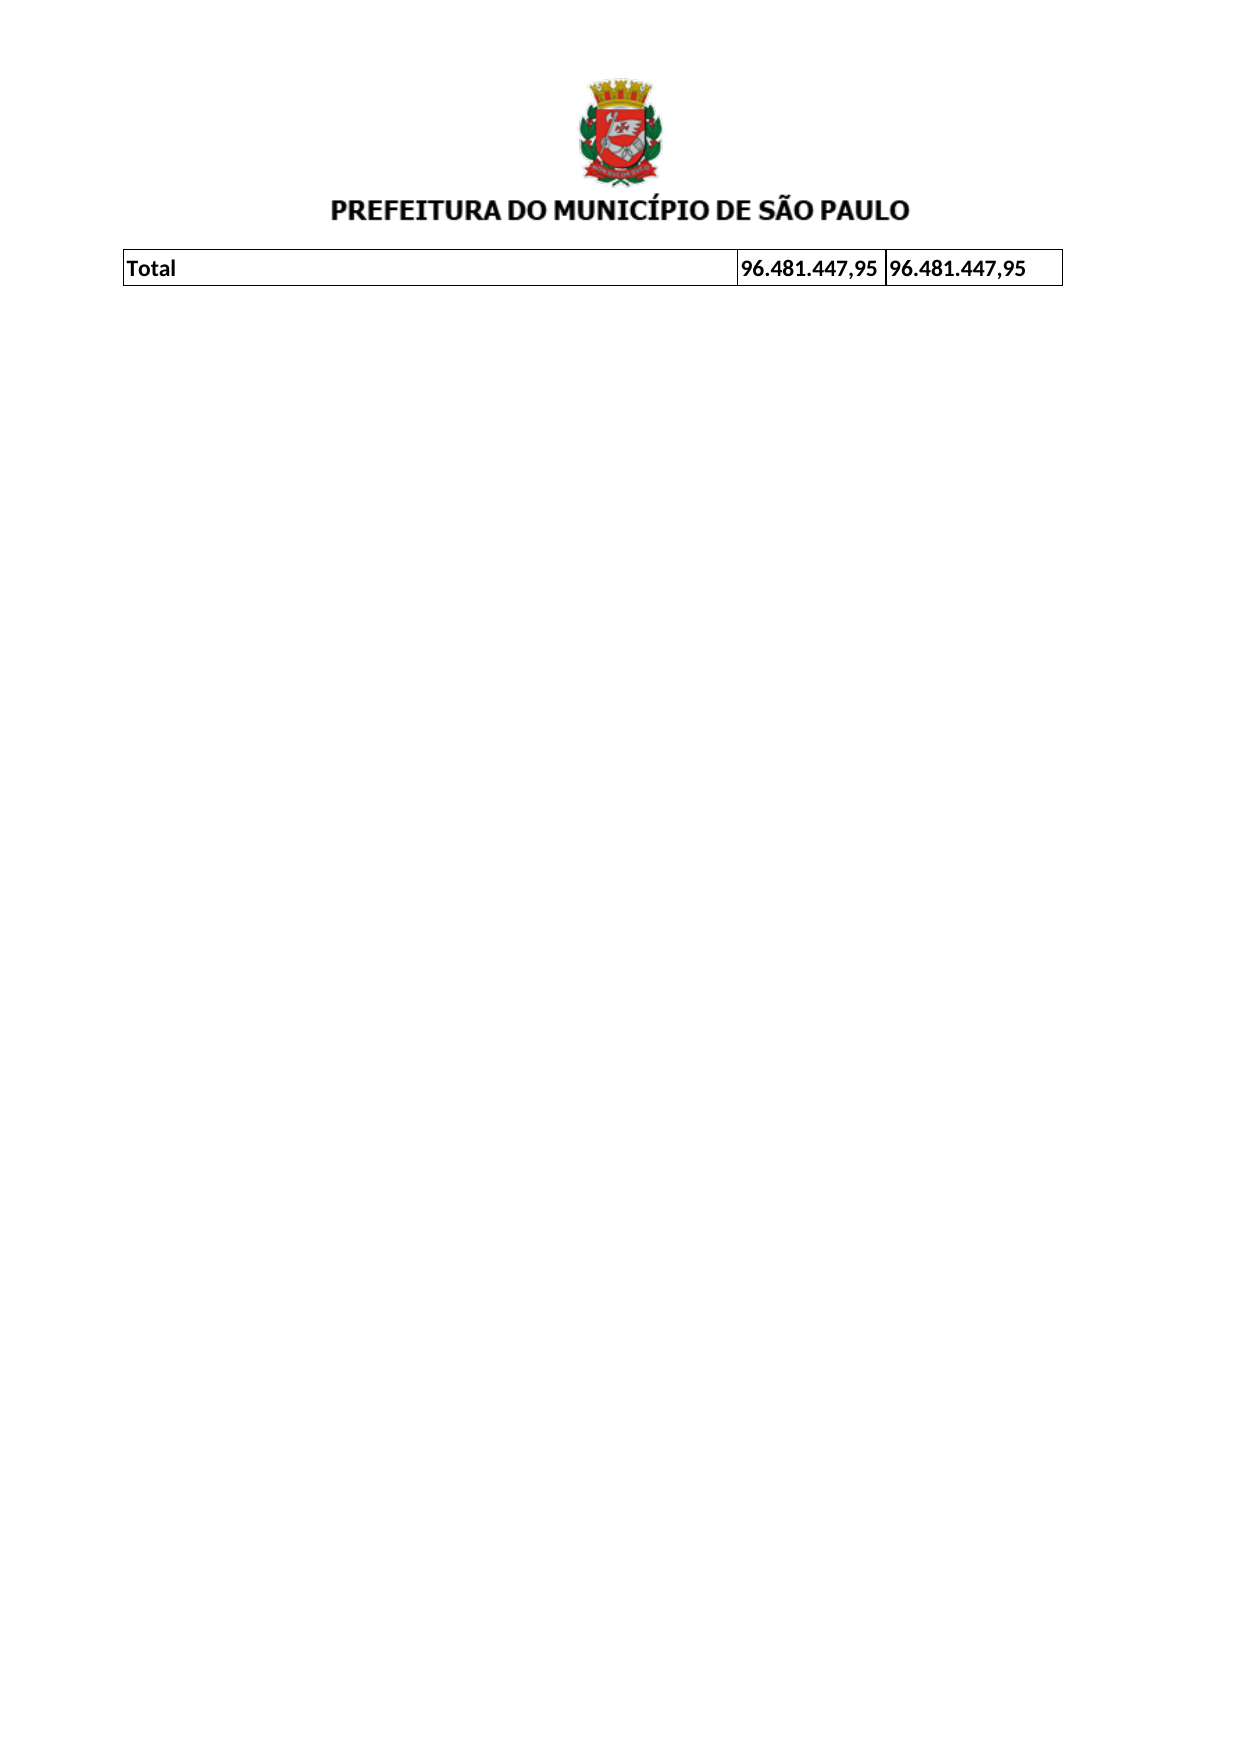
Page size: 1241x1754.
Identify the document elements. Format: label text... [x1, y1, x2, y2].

table_cell Total [124, 250, 737, 285]
table_cell 96.481.447,95 [887, 250, 1062, 285]
table_cell 96.481.447,95 [738, 250, 885, 285]
picture [314, 73, 927, 223]
